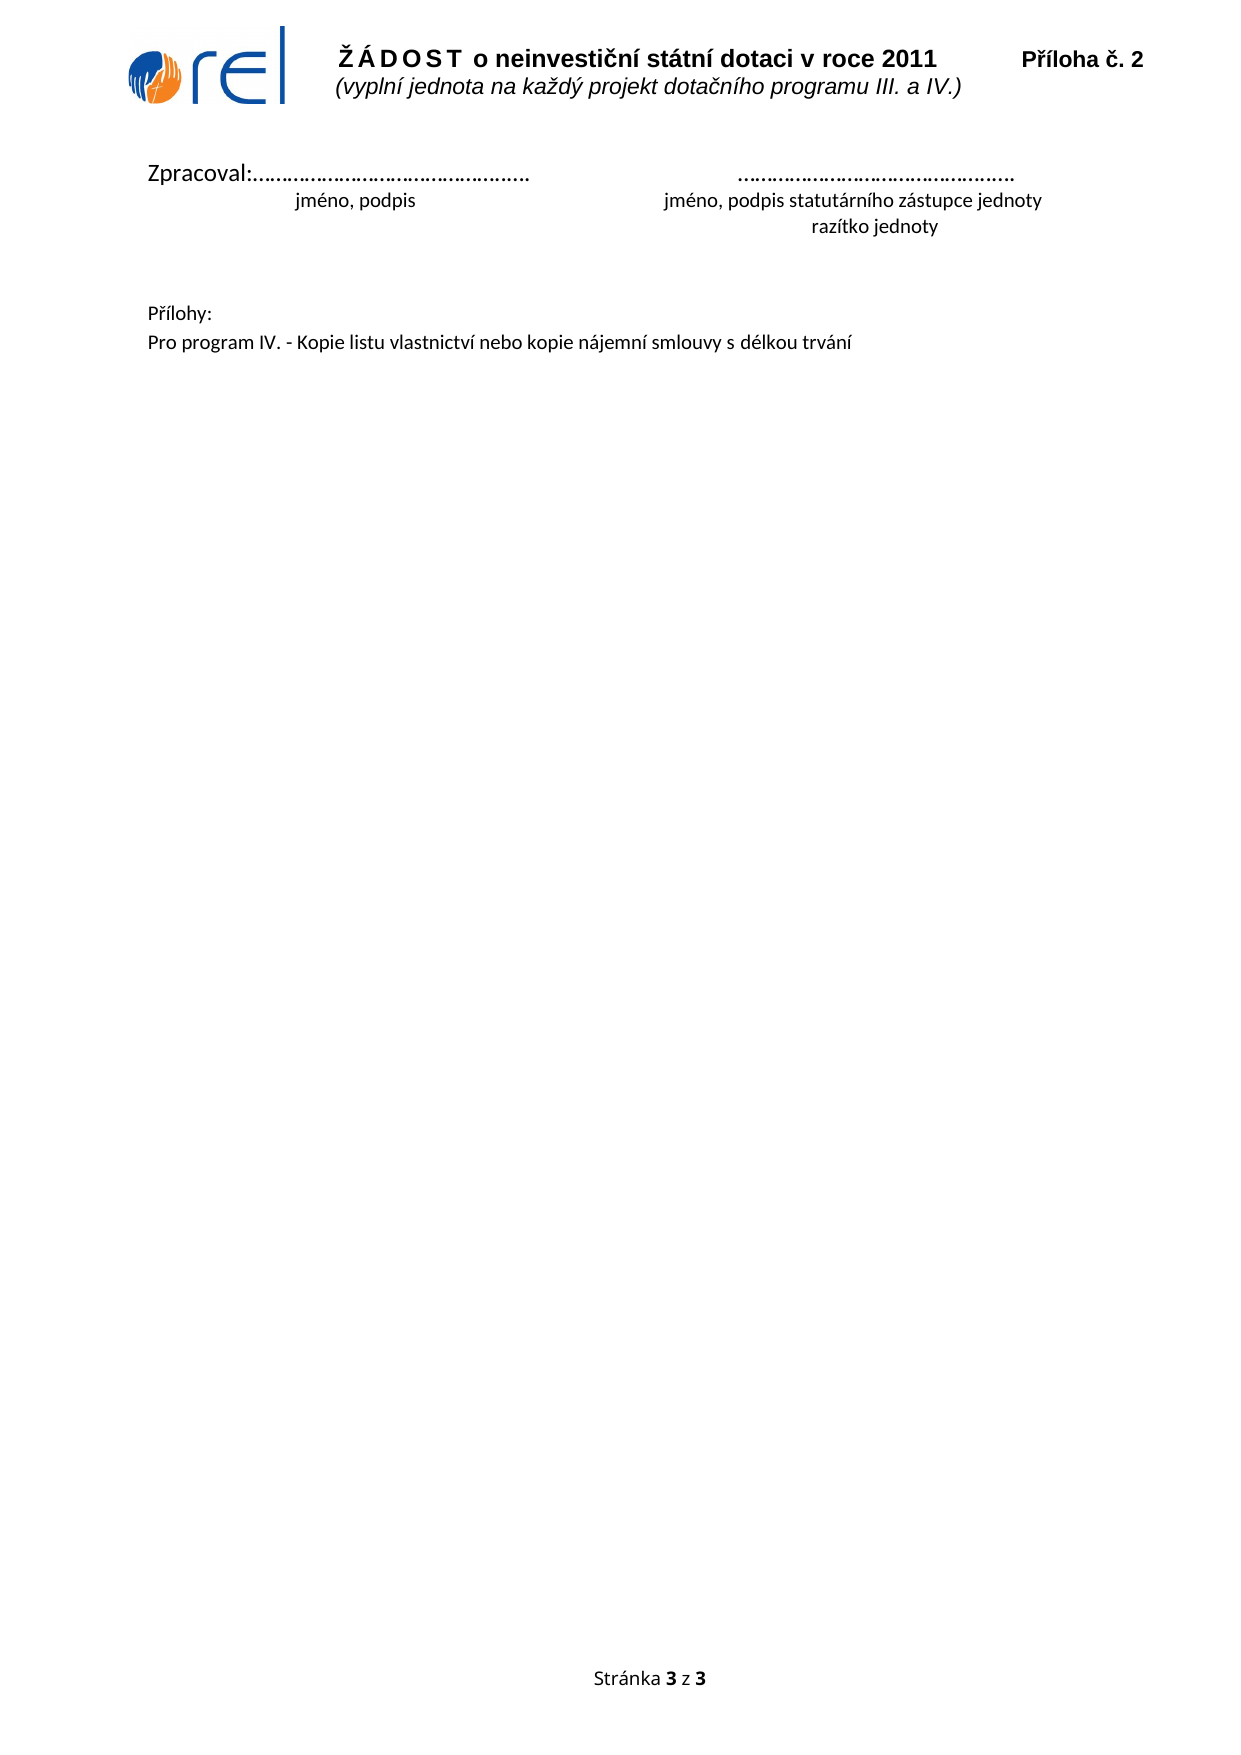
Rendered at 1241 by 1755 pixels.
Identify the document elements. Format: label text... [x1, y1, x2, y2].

text Pro program IV. - Kopie listu vlastnictví nebo kopie nájemní smlouvy s délkou trvání [148, 329, 1152, 355]
text Přílohy: [148, 300, 1152, 326]
text Zpracoval:……………………………………..…. ……………………………………..…. [148, 157, 1152, 187]
text jméno, podpis jméno, podpis statutárního zástupce jednoty [148, 187, 1152, 213]
text razítko jednoty [738, 213, 1152, 238]
